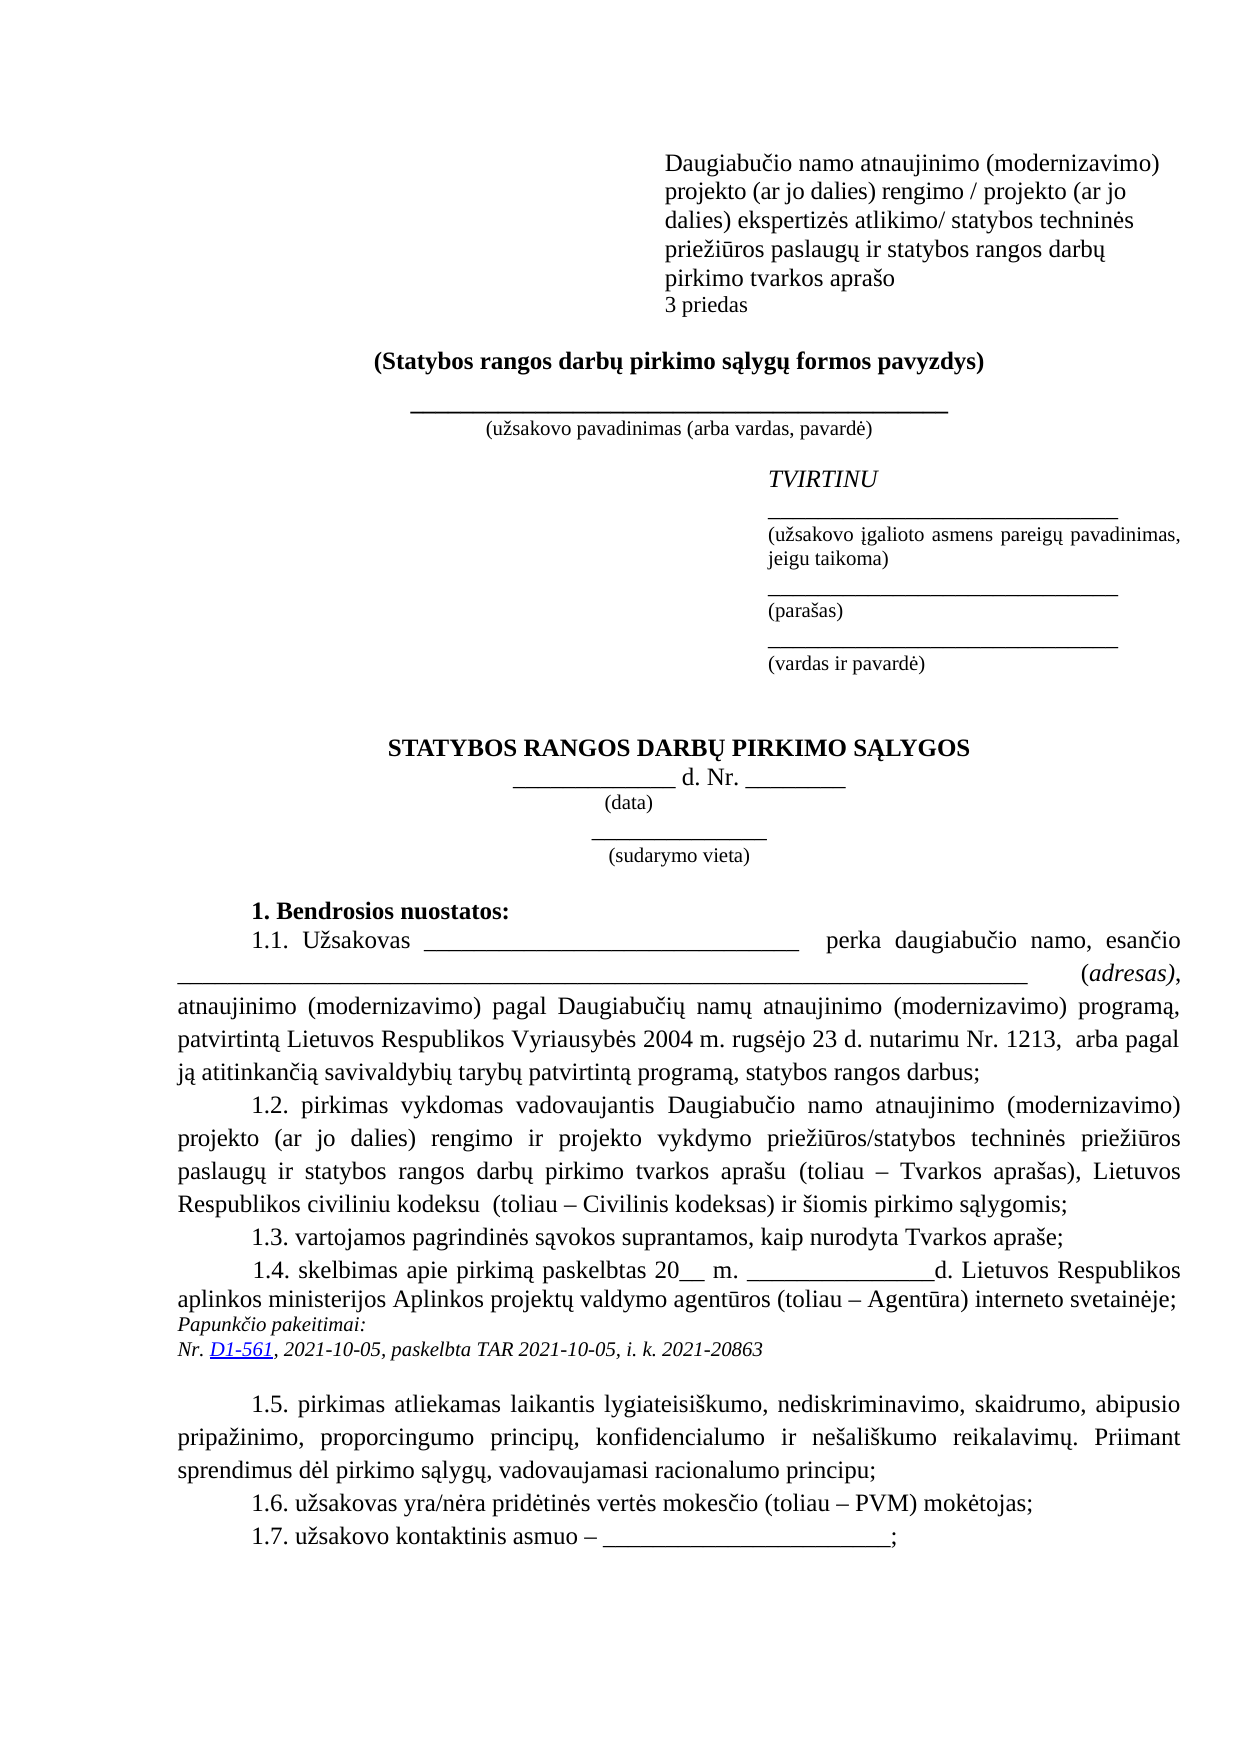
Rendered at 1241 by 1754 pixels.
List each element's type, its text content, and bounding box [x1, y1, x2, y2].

text statybos rangos darbų PIRKIMO SĄLYGOS [177, 733, 1181, 762]
text Daugiabučio namo atnaujinimo (modernizavimo) [177, 148, 1181, 176]
text Papunkčio pakeitimai: [177, 1312, 1181, 1336]
text 1. Bendrosios nuostatos: [177, 896, 1181, 925]
text projekto (ar jo dalies) rengimo / projekto (ar jo [177, 176, 1181, 205]
text (sudarymo vieta) [177, 843, 1181, 867]
text 1.3. vartojamos pagrindinės sąvokos suprantamos, kaip nurodyta Tvarkos apraše; [177, 1222, 1181, 1251]
text (užsakovo pavadinimas (arba vardas, pavardė) [177, 416, 1181, 440]
text _____________ d. Nr. ________ [177, 762, 1181, 790]
text ____________________________ [768, 570, 1181, 598]
text TVIRTINU [768, 464, 1181, 493]
text (užsakovo įgalioto asmens pareigų pavadinimas, jeigu taikoma) [768, 522, 1181, 570]
text (data) [177, 790, 1181, 814]
text (parašas) [768, 598, 1181, 622]
text pirkimo tvarkos aprašo [177, 263, 1181, 291]
text 1.4. skelbimas apie pirkimą paskelbtas 20__ m. _______________d. Lietuvos Respublikos aplinkos ministerijos Aplinkos projektų valdymo agentūros (toliau – Agentūra) interneto svetainėje; [177, 1255, 1181, 1312]
text ___________________________________________ [177, 387, 1181, 416]
text ______________ [177, 814, 1181, 843]
text 1.7. užsakovo kontaktinis asmuo – _______________________; [177, 1521, 1181, 1550]
text priežiūros paslaugų ir statybos rangos darbų [177, 234, 1181, 263]
text ____________________________ [768, 622, 1181, 651]
text (Statybos rangos darbų pirkimo sąlygų formos pavyzdys) [177, 346, 1181, 375]
text dalies) ekspertizės atlikimo/ statybos techninės [177, 205, 1181, 234]
text 1.2. pirkimas vykdomas vadovaujantis Daugiabučio namo atnaujinimo (modernizavimo) projekto (ar jo dalies) rengimo ir projekto vykdymo priežiūros/statybos techninės priežiūros paslaugų ir statybos rangos darbų pirkimo tvarkos aprašu (toliau – Tvarkos aprašas), Lietuvos Respublikos civiliniu kodeksu (toliau – Civilinis kodeksas) ir šiomis pirkimo sąlygomis; [177, 1090, 1181, 1218]
text 1.6. užsakovas yra/nėra pridėtinės vertės mokesčio (toliau – PVM) mokėtojas; [177, 1488, 1181, 1517]
text 3 priedas [177, 291, 1181, 318]
text 1.1. Užsakovas ______________________________ perka daugiabučio namo, esančio ____________________________________________________________________ (adresas), atnaujinimo (modernizavimo) pagal Daugiabučių namų atnaujinimo (modernizavimo) programą, patvirtintą Lietuvos Respublikos Vyriausybės 2004 m. rugsėjo 23 d. nutarimu Nr. 1213, arba pagal ją atitinkančią savivaldybių tarybų patvirtintą programą, statybos rangos darbus; [177, 925, 1181, 1086]
text 1.5. pirkimas atliekamas laikantis lygiateisiškumo, nediskriminavimo, skaidrumo, abipusio pripažinimo, proporcingumo principų, konfidencialumo ir nešališkumo reikalavimų. Priimant sprendimus dėl pirkimo sąlygų, vadovaujamasi racionalumo principu; [177, 1389, 1181, 1484]
text (vardas ir pavardė) [768, 651, 1181, 675]
text ____________________________ [768, 493, 1181, 522]
text Nr. D1-561, 2021-10-05, paskelbta TAR 2021-10-05, i. k. 2021-20863 [177, 1336, 1181, 1361]
